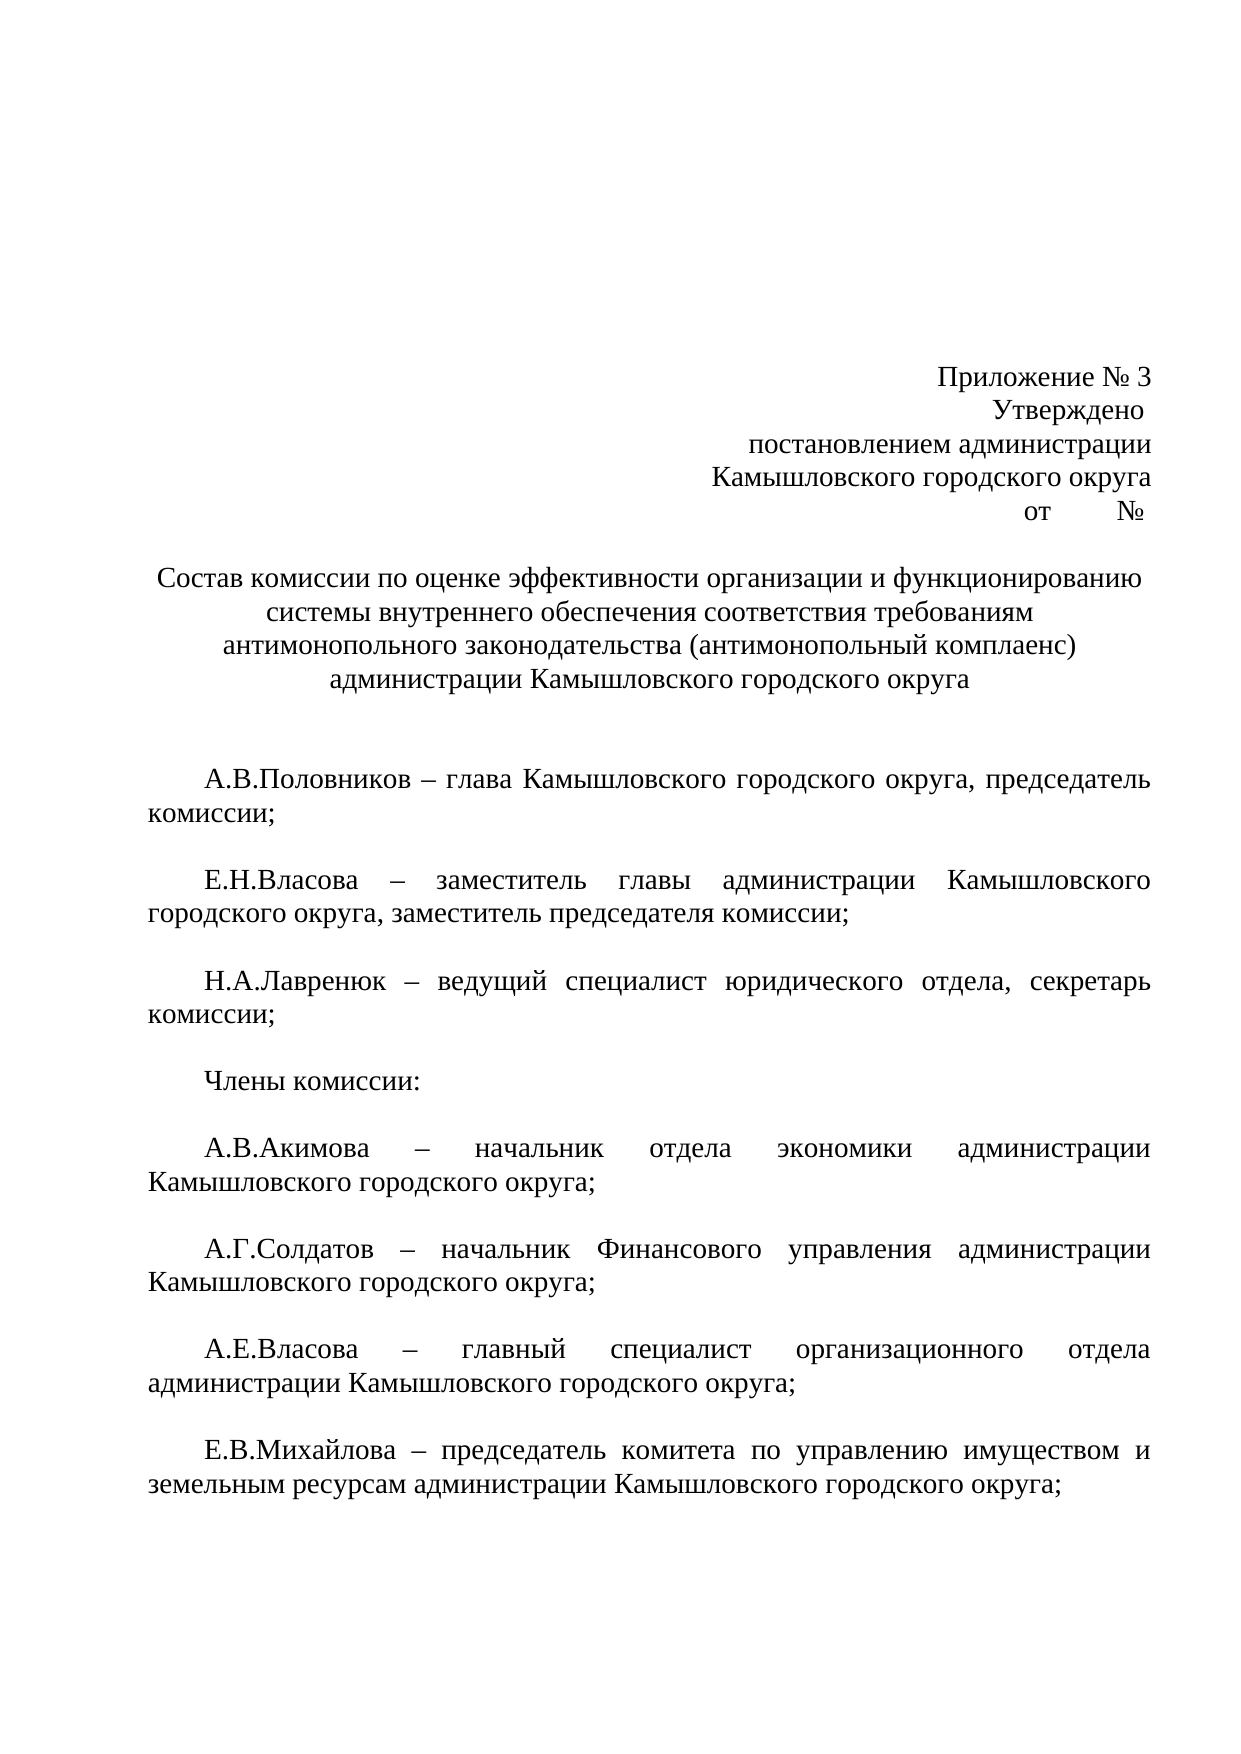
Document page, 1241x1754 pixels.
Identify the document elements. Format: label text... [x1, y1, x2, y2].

text Н.А.Лавренюк – ведущий специалист юридического отдела, секретарь комиссии; [148, 963, 1152, 1030]
text постановлением администрации [148, 426, 1152, 459]
text Состав комиссии по оценке эффективности организации и функционированию системы внутреннего обеспечения соответствия требованиям антимонопольного законодательства (антимонопольный комплаенс) администрации Камышловского городского округа [148, 560, 1152, 694]
text Приложение № 3 [148, 359, 1152, 392]
text Камышловского городского округа [148, 459, 1152, 493]
text А.В.Половников – глава Камышловского городского округа, председатель комиссии; [148, 761, 1152, 828]
text А.Г.Солдатов – начальник Финансового управления администрации Камышловского городского округа; [148, 1231, 1152, 1298]
text от № [148, 493, 1152, 527]
text Члены комиссии: [148, 1063, 1152, 1097]
text А.Е.Власова – главный специалист организационного отдела администрации Камышловского городского округа; [148, 1332, 1152, 1399]
text Е.Н.Власова – заместитель главы администрации Камышловского городского округа, заместитель председателя комиссии; [148, 862, 1152, 929]
text Утверждено [148, 392, 1152, 426]
text Е.В.Михайлова – председатель комитета по управлению имуществом и земельным ресурсам администрации Камышловского городского округа; [148, 1432, 1152, 1499]
text А.В.Акимова – начальник отдела экономики администрации Камышловского городского округа; [148, 1130, 1152, 1197]
